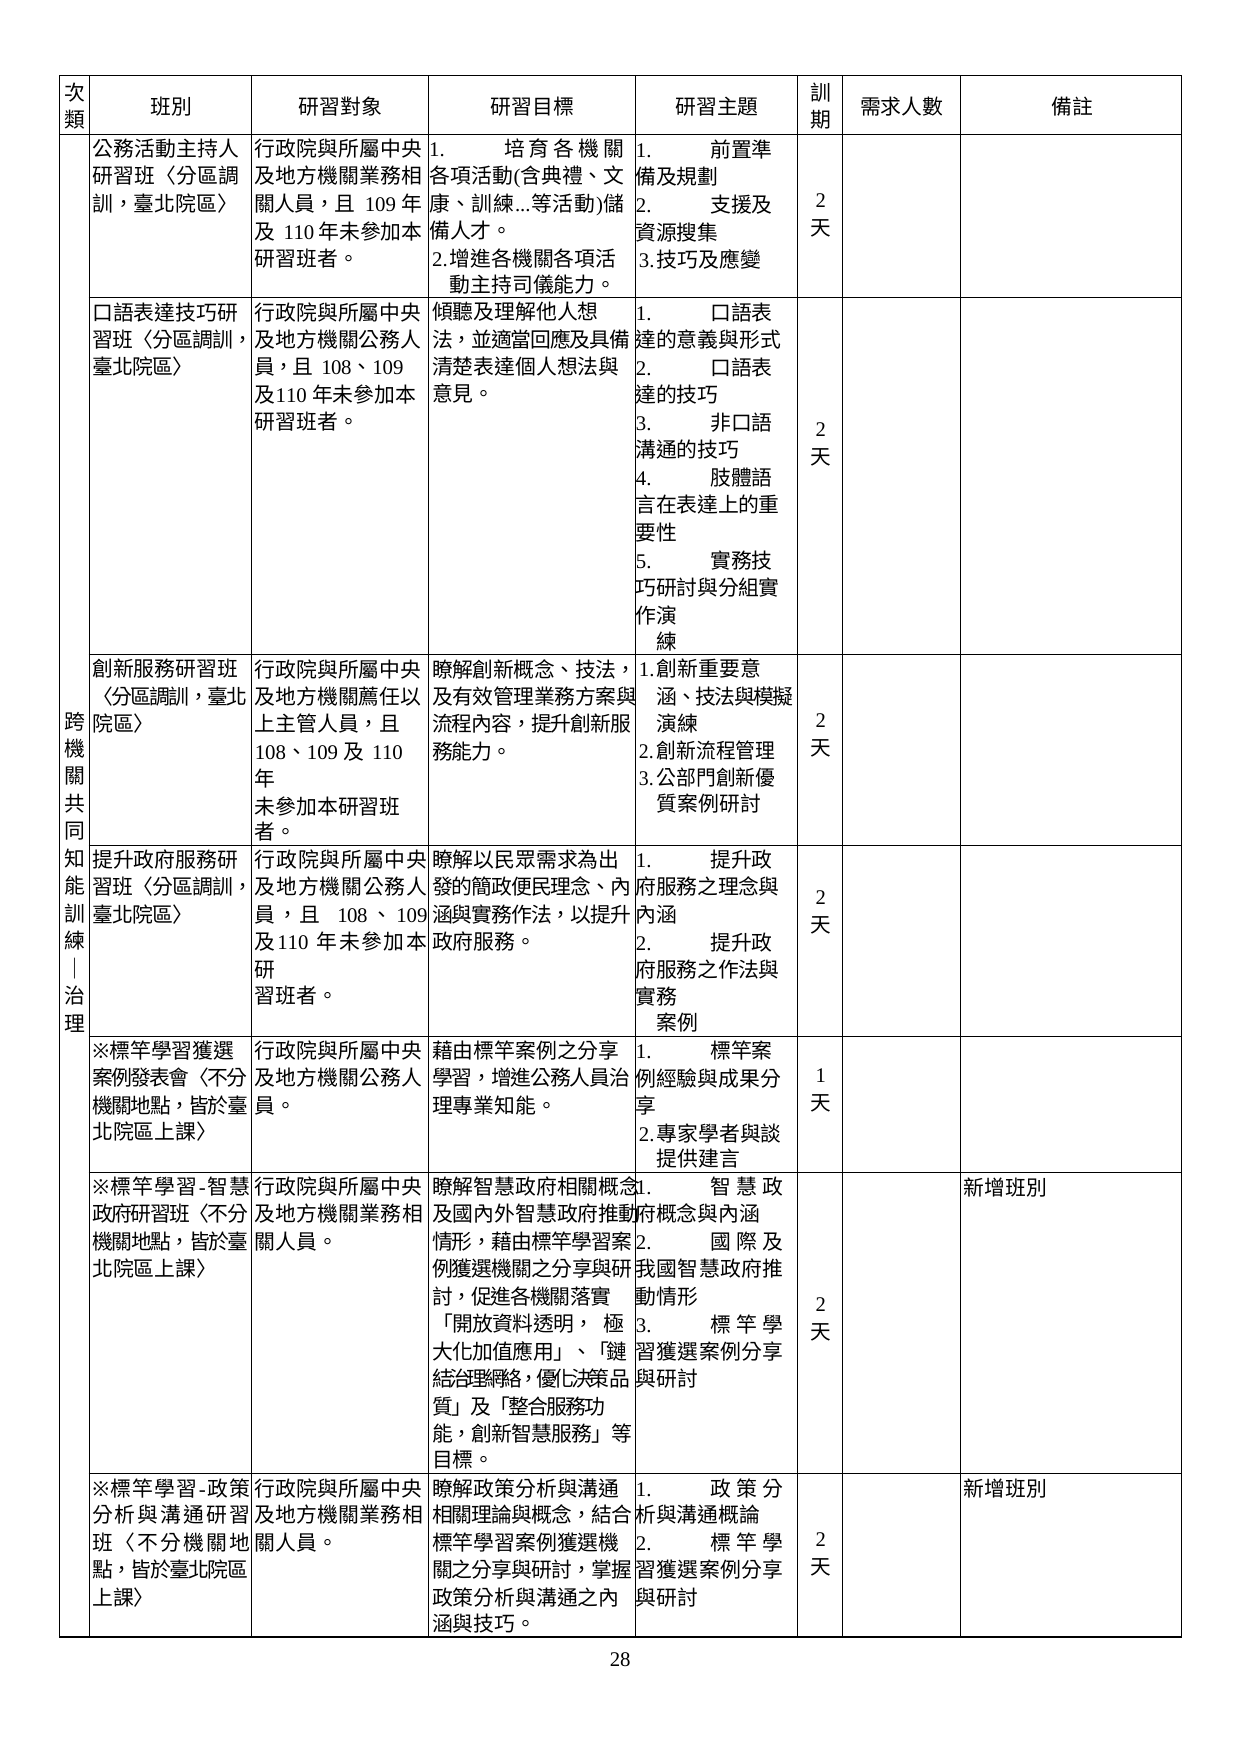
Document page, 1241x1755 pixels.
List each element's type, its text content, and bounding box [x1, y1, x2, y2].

table_header 需求人數 [843, 76, 960, 134]
table_cell 瞭解以民眾需求為出發的簡政便民理念、內涵與實務作法，以提升政府服務。 [429, 846, 635, 1036]
table_cell [843, 1474, 960, 1636]
table_cell 智慧政府概念與內涵 國際及我國智慧政府推動情形 標竿學習獲選案例分享與研討 [636, 1173, 797, 1473]
table_header 班別 [90, 76, 251, 134]
table_cell 前置準備及規劃 支援及資源搜集 技巧及應變 [636, 135, 797, 297]
table_cell ※標竿學習-智慧政府研習班〈不分機關地點，皆於臺北院區上課〉 [90, 1173, 251, 1473]
table_cell 行政院與所屬中央及地方機關公務人員，且 108、109 及110 年未參加本研 習班者。 [252, 846, 428, 1036]
table_cell [843, 298, 960, 654]
table_cell 行政院與所屬中央及地方機關業務相關人員。 [252, 1474, 428, 1636]
table_cell 行政院與所屬中央及地方機關公務人員。 [252, 1037, 428, 1172]
table_cell 口語表達技巧研習班〈分區調訓， 臺北院區〉 [90, 298, 251, 654]
table_cell [961, 135, 1181, 297]
table_cell [843, 655, 960, 845]
table_cell [843, 1037, 960, 1172]
table_cell 行政院與所屬中央及地方機關業務相關人員，且 109 年 及 110 年未參加本研習班者。 [252, 135, 428, 297]
table_cell 公務活動主持人研習班〈分區調訓，臺北院區〉 [90, 135, 251, 297]
table_cell [961, 1037, 1181, 1172]
table_cell 2 天 [798, 135, 842, 297]
table_cell [961, 655, 1181, 845]
table_cell [843, 1173, 960, 1473]
table_cell 行政院與所屬中央及地方機關薦任以上主管人員，且108、109 及 110 年 未參加本研習班 者。 [252, 655, 428, 845]
table_cell 行政院與所屬中央及地方機關業務相關人員。 [252, 1173, 428, 1473]
table_cell 行政院與所屬中央及地方機關公務人員，且 108、109 及110 年未參加本研習班者。 [252, 298, 428, 654]
table_cell 1 天 [798, 1037, 842, 1172]
table_cell 傾聽及理解他人想 法，並適當回應及具備清楚表達個人想法與意見。 [429, 298, 635, 654]
table_header 研習目標 [429, 76, 635, 134]
table_cell 瞭解創新概念、技法， 及有效管理業務方案與流程內容，提升創新服務能力。 [429, 655, 635, 845]
table_cell [961, 298, 1181, 654]
table_cell 2 天 [798, 1474, 842, 1636]
table_cell ※標竿學習獲選案例發表會〈不分機關地點，皆於臺 北院區上課〉 [90, 1037, 251, 1172]
table_cell 2 天 [798, 298, 842, 654]
table_cell 口語表達的意義與形式 口語表達的技巧 非口語溝通的技巧 肢體語言在表達上的重要性 實務技巧研討與分組實作演 練 [636, 298, 797, 654]
table_cell 新增班別 [961, 1474, 1181, 1636]
table_cell 創新重要意 涵、技法與模擬演練 創新流程管理 公部門創新優 質案例研討 [636, 655, 797, 845]
table_cell [843, 846, 960, 1036]
table_cell [843, 135, 960, 297]
table_cell [961, 846, 1181, 1036]
table_cell 提升政府服務之理念與內涵 提升政府服務之作法與實務 案例 [636, 846, 797, 1036]
table_cell ※標竿學習-政策分析與溝通研習班〈不分機關地點，皆於臺北院區上課〉 [90, 1474, 251, 1636]
table_cell 提升政府服務研習班〈分區調訓， 臺北院區〉 [90, 846, 251, 1036]
table_cell 瞭解智慧政府相關概念及國內外智慧政府推動情形，藉由標竿學習案例獲選機關之分享與研討，促進各機關落實「開放資料透明， 極大化加值應用」、「鏈結治理網絡，優化決策品質」及「整合服務功能，創新智慧服務」等 目標。 [429, 1173, 635, 1473]
table_header 研習對象 [252, 76, 428, 134]
table_cell 創新服務研習班 〈分區調訓，臺北院區〉 [90, 655, 251, 845]
table_cell 2 天 [798, 846, 842, 1036]
table_cell 政策分析與溝通概論 標竿學習獲選案例分享與研討 [636, 1474, 797, 1636]
table_header 次類 [60, 76, 89, 134]
table_cell 藉由標竿案例之分享學習，增進公務人員治理專業知能。 [429, 1037, 635, 1172]
table_cell 標竿案例經驗與成果分享 專家學者與談 提供建言 [636, 1037, 797, 1172]
table_cell 跨機關共同知能訓練 ｜治理 [60, 135, 89, 1636]
table_cell 瞭解政策分析與溝通相關理論與概念，結合標竿學習案例獲選機關之分享與研討，掌握政策分析與溝通之內 涵與技巧。 [429, 1474, 635, 1636]
table_cell 培育各機關各項活動(含典禮、文康、訓練...等活動)儲備人才。 增進各機關各項活 動主持司儀能力。 [429, 135, 635, 297]
table_cell 新增班別 [961, 1173, 1181, 1473]
table_cell 2 天 [798, 655, 842, 845]
table_header 訓期 [798, 76, 842, 134]
table_header 備註 [961, 76, 1181, 134]
table_header 研習主題 [636, 76, 797, 134]
table_cell 2 天 [798, 1173, 842, 1473]
